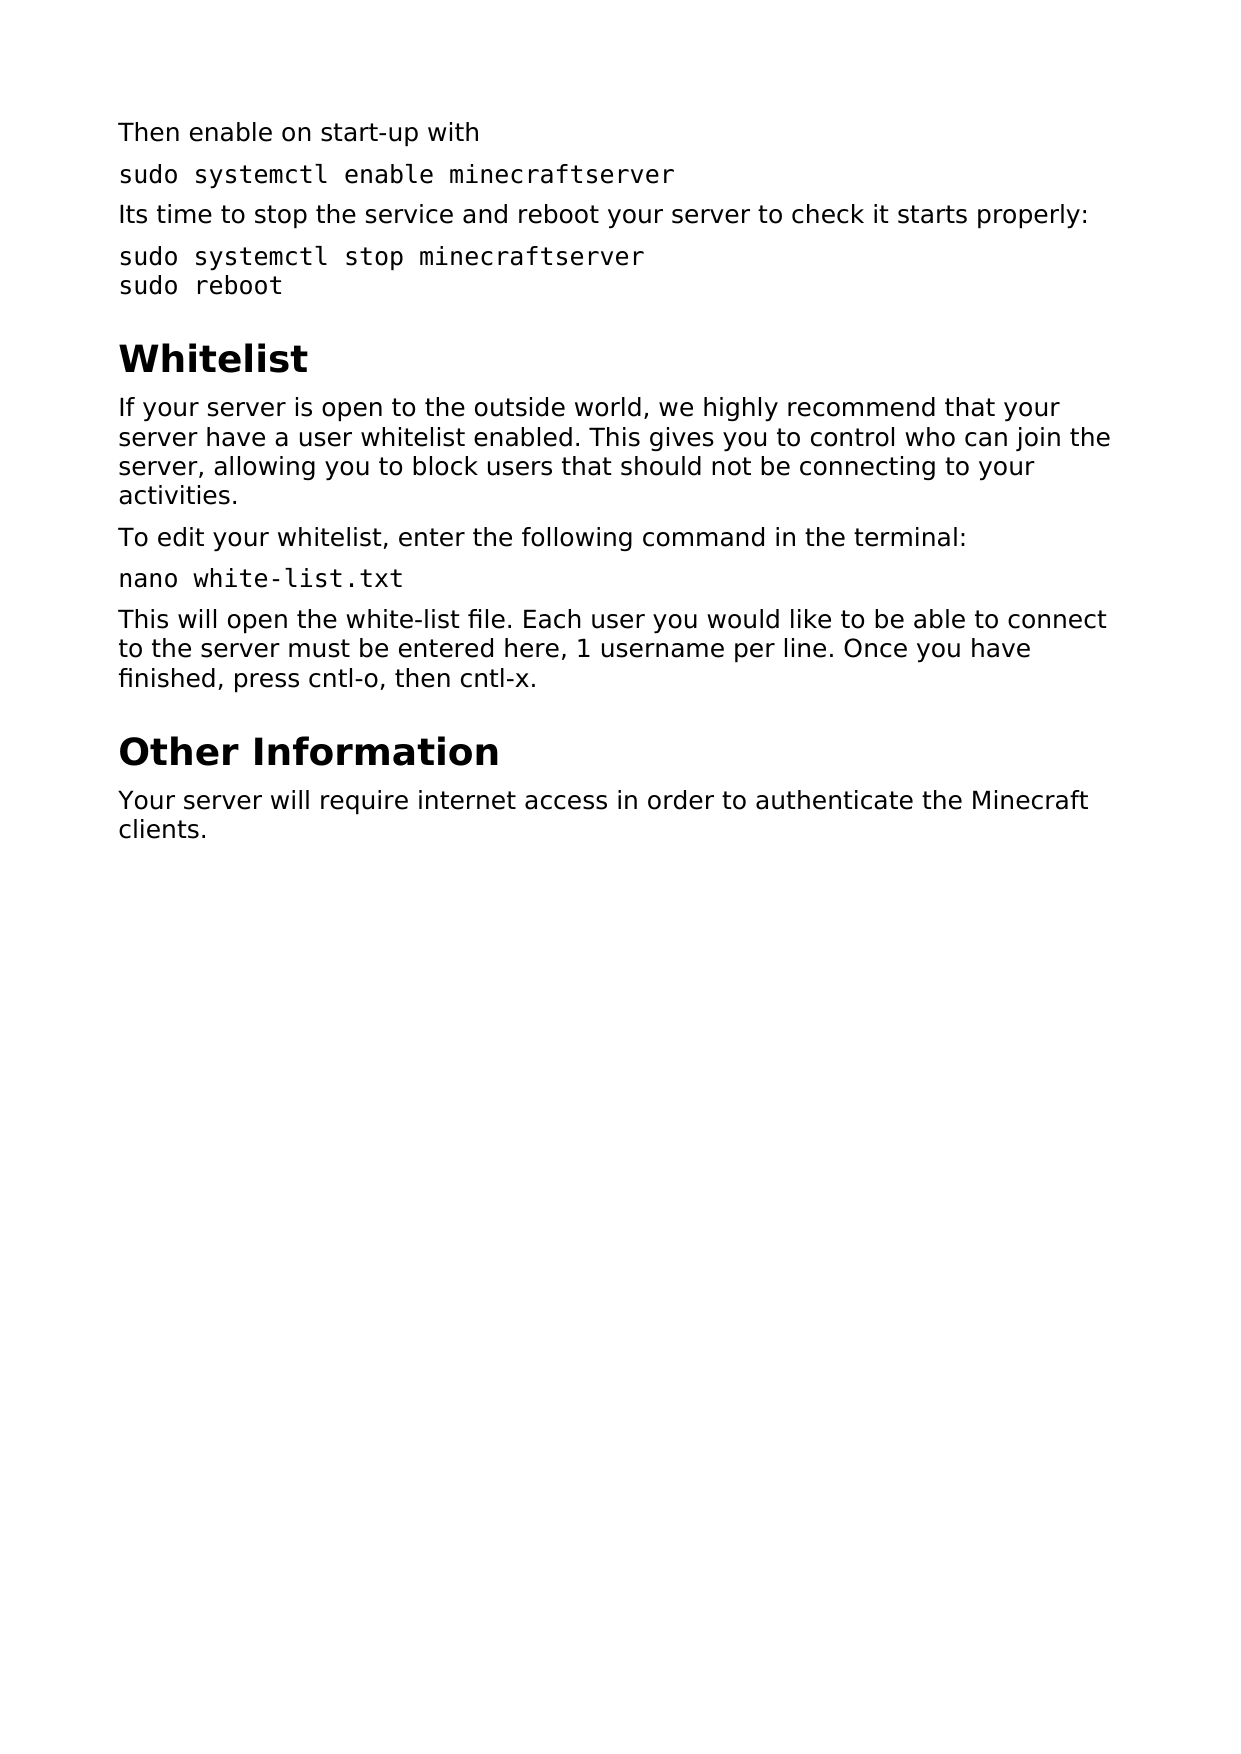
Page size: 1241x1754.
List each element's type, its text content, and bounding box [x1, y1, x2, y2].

text If your server is open to the outside world, we highly recommend that your server have a user whitelist enabled. This gives you to control who can join the server, allowing you to block users that should not be connecting to your activities. [118, 394, 1122, 510]
text Then enable on start-up with [118, 118, 1122, 147]
text sudo systemctl stop minecraftserver sudo reboot [118, 242, 1122, 301]
text Your server will require internet access in order to authenticate the Minecraft clients. [118, 787, 1122, 845]
text sudo systemctl enable minecraftserver [118, 160, 1122, 189]
subtitle Other Information [118, 730, 1122, 774]
text This will open the white-list file. Each user you would like to be able to connect to the server must be entered here, 1 username per line. Once you have finished, press cntl-o, then cntl-x. [118, 605, 1122, 693]
subtitle Whitelist [118, 337, 1122, 381]
text Its time to stop the service and reboot your server to check it starts properly: [118, 201, 1122, 230]
text nano white-list.txt [118, 564, 1122, 594]
text To edit your whitelist, enter the following command in the terminal: [118, 523, 1122, 552]
